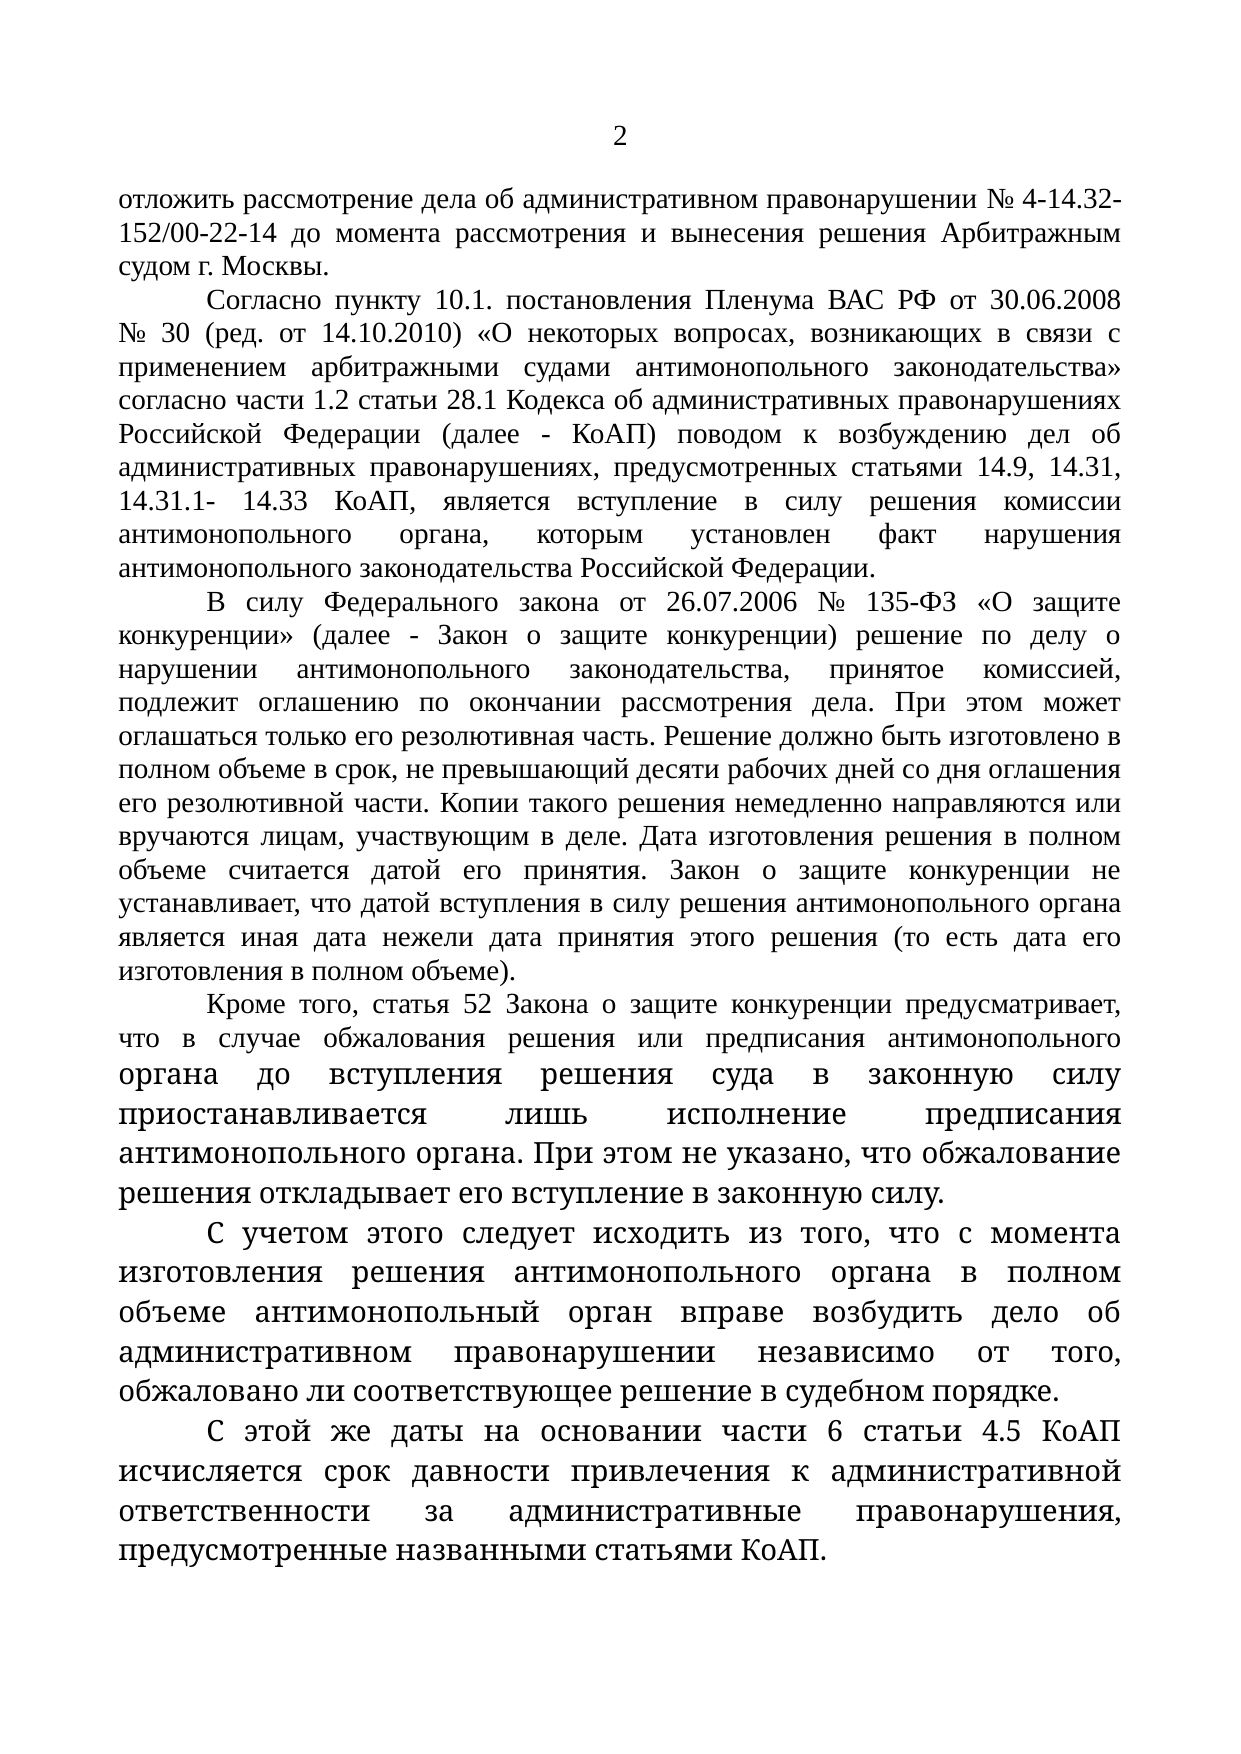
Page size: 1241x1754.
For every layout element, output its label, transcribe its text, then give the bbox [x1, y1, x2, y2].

text С учетом этого следует исходить из того, что с момента изготовления решения антимонопольного органа в полном объеме антимонопольный орган вправе возбудить дело об административном правонарушении независимо от того, обжаловано ли соответствующее решение в судебном порядке. [118, 1212, 1122, 1410]
text Согласно пункту 10.1. постановления Пленума ВАС РФ от 30.06.2008 № 30 (ред. от 14.10.2010) «О некоторых вопросах, возникающих в связи с применением арбитражными судами антимонопольного законодательства» согласно части 1.2 статьи 28.1 Кодекса об административных правонарушениях Российской Федерации (далее - КоАП) поводом к возбуждению дел об административных правонарушениях, предусмотренных статьями 14.9, 14.31, 14.31.1- 14.33 КоАП, является вступление в силу решения комиссии антимонопольного органа, которым установлен факт нарушения антимонопольного законодательства Российской Федерации. [118, 282, 1122, 584]
text отложить рассмотрение дела об административном правонарушении № 4-14.32-152/00-22-14 до момента рассмотрения и вынесения решения Арбитражным судом г. Москвы. [118, 181, 1122, 282]
text С этой же даты на основании части 6 статьи 4.5 КоАП исчисляется срок давности привлечения к административной ответственности за административные правонарушения, предусмотренные названными статьями КоАП. [118, 1410, 1122, 1569]
text Кроме того, статья 52 Закона о защите конкуренции предусматривает, что в случае обжалования решения или предписания антимонопольного органа до вступления решения суда в законную силу приостанавливается лишь исполнение предписания антимонопольного органа. При этом не указано, что обжалование решения откладывает его вступление в законную силу. [118, 986, 1122, 1212]
text В силу Федерального закона от 26.07.2006 № 135-ФЗ «О защите конкуренции» (далее - Закон о защите конкуренции) решение по делу о нарушении антимонопольного законодательства, принятое комиссией, подлежит оглашению по окончании рассмотрения дела. При этом может оглашаться только его резолютивная часть. Решение должно быть изготовлено в полном объеме в срок, не превышающий десяти рабочих дней со дня оглашения его резолютивной части. Копии такого решения немедленно направляются или вручаются лицам, участвующим в деле. Дата изготовления решения в полном объеме считается датой его принятия. Закон о защите конкуренции не устанавливает, что датой вступления в силу решения антимонопольного органа является иная дата нежели дата принятия этого решения (то есть дата его изготовления в полном объеме). [118, 584, 1122, 986]
